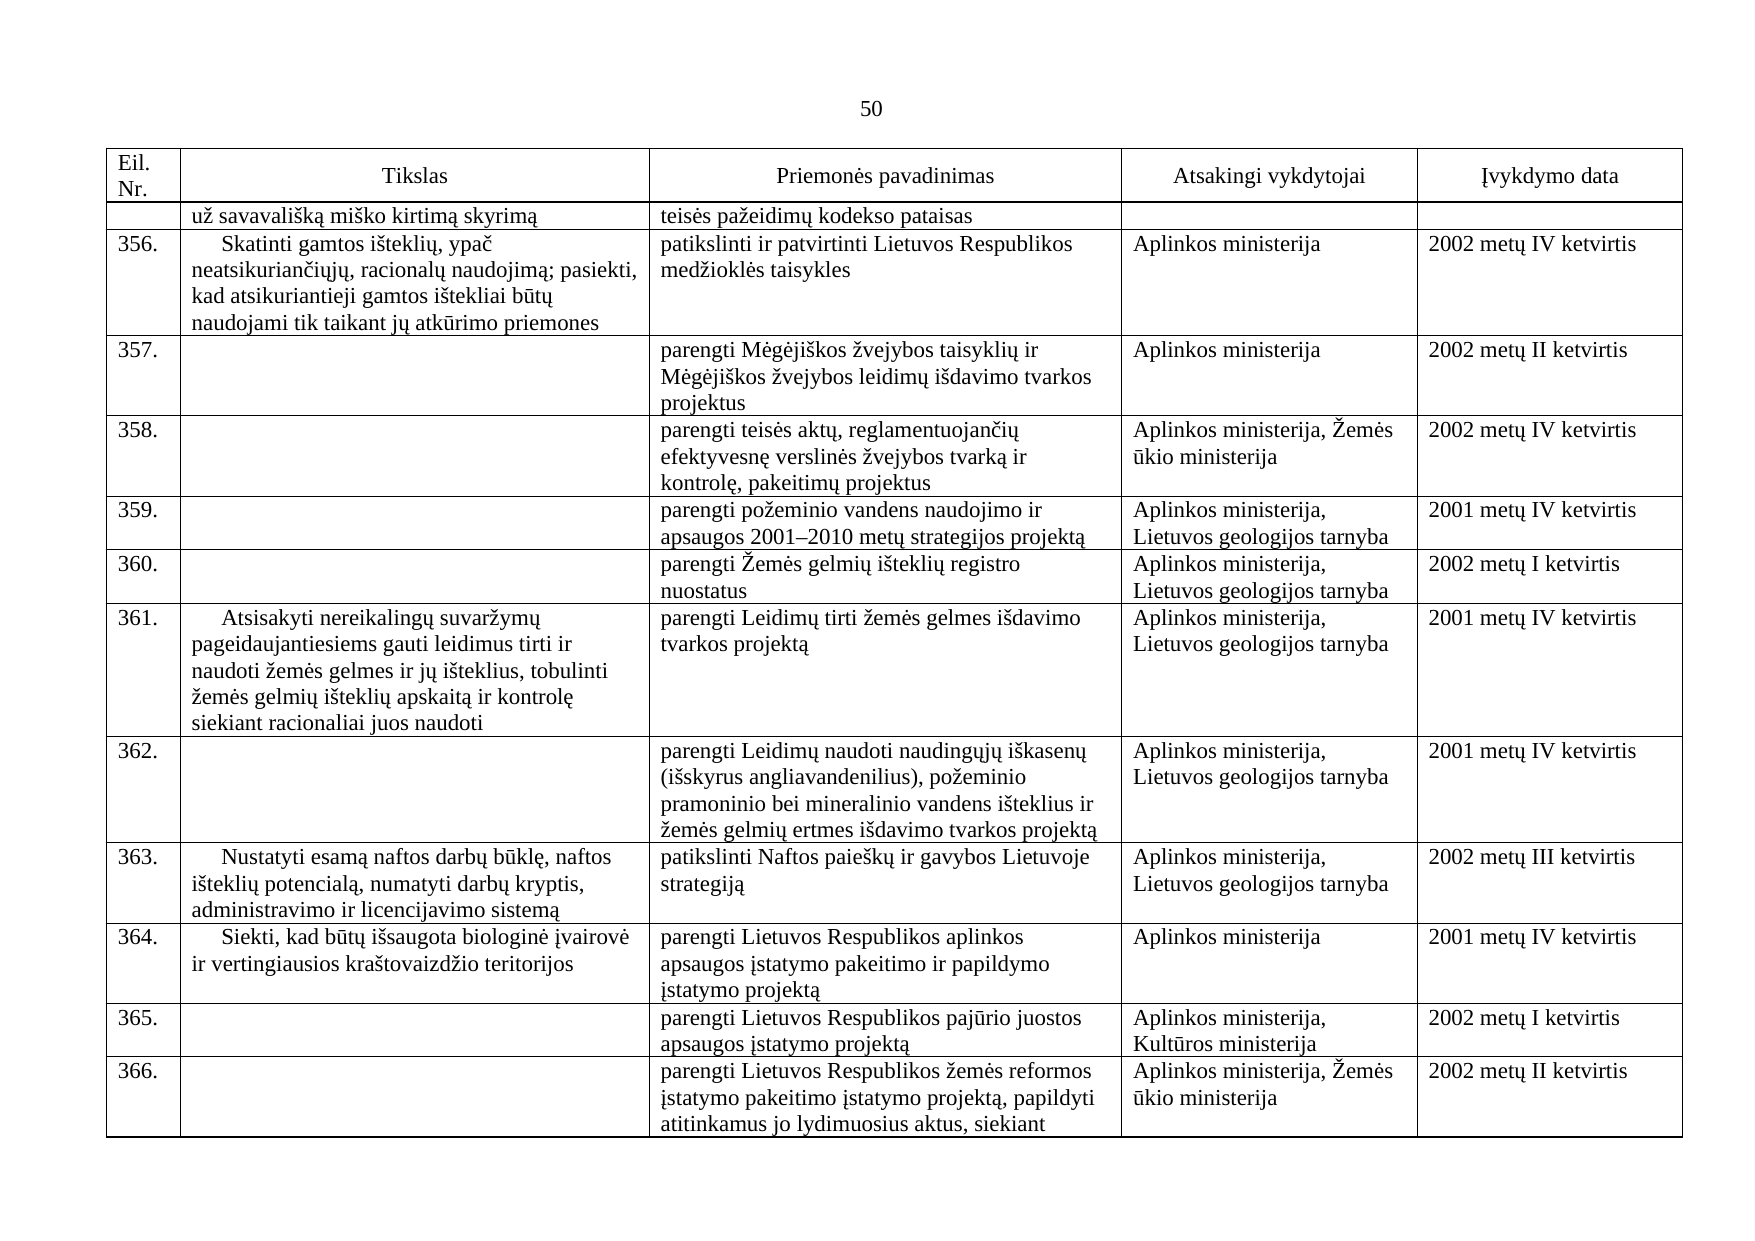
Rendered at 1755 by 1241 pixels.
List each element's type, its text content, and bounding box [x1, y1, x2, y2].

table_cell parengti teisės aktų, reglamentuojančių efektyvesnę verslinės žvejybos tvarką ir kontrolę, pakeitimų projektus [650, 416, 1121, 496]
table_cell [107, 203, 180, 229]
table_cell [181, 497, 649, 549]
table_cell parengti Leidimų naudoti naudingųjų iškasenų (išskyrus angliavandenilius), požeminio pramoninio bei mineralinio vandens išteklius ir žemės gelmių ertmes išdavimo tvarkos projektą [650, 737, 1121, 842]
table_cell [181, 336, 649, 415]
table_cell [107, 416, 180, 496]
table_cell Siekti, kad būtų išsaugota biologinė įvairovė ir vertingiausios kraštovaizdžio teritorijos [181, 924, 649, 1002]
table_cell Atsisakyti nereikalingų suvaržymų pageidaujantiesiems gauti leidimus tirti ir naudoti žemės gelmes ir jų išteklius, tobulinti žemės gelmių išteklių apskaitą ir kontrolę siekiant racionaliai juos naudoti [181, 604, 649, 736]
table_cell [107, 604, 180, 736]
table_cell patikslinti ir patvirtinti Lietuvos Respublikos medžioklės taisykles [650, 230, 1121, 335]
table_cell 2002 metų IV ketvirtis [1418, 416, 1682, 496]
table_cell [181, 416, 649, 496]
table_cell 2001 metų IV ketvirtis [1418, 924, 1682, 1002]
table_cell 2002 metų II ketvirtis [1418, 336, 1682, 415]
table_header Priemonės pavadinimas [650, 149, 1121, 201]
table_cell parengti Lietuvos Respublikos pajūrio juostos apsaugos įstatymo projektą [650, 1004, 1121, 1056]
table_cell [181, 737, 649, 842]
table_cell už savavališką miško kirtimą skyrimą [181, 203, 649, 229]
table_cell 2002 metų III ketvirtis [1418, 843, 1682, 922]
table_cell 2002 metų II ketvirtis [1418, 1057, 1682, 1136]
table_header Atsakingi vykdytojai [1122, 149, 1417, 201]
table_cell teisės pažeidimų kodekso pataisas [650, 203, 1121, 229]
table_cell parengti Leidimų tirti žemės gelmes išdavimo tvarkos projektą [650, 604, 1121, 736]
table_cell parengti Žemės gelmių išteklių registro nuostatus [650, 550, 1121, 603]
table_cell 2001 metų IV ketvirtis [1418, 604, 1682, 736]
table_cell Aplinkos ministerija [1122, 230, 1417, 335]
table_cell Nustatyti esamą naftos darbų būklę, naftos išteklių potencialą, numatyti darbų kryptis, administravimo ir licencijavimo sistemą [181, 843, 649, 922]
table_cell [107, 1004, 180, 1056]
table_cell [1122, 203, 1417, 229]
table_cell 2001 metų IV ketvirtis [1418, 497, 1682, 549]
table_cell [1418, 203, 1682, 229]
table_cell 2002 metų I ketvirtis [1418, 1004, 1682, 1056]
table_cell [107, 843, 180, 922]
table_cell Skatinti gamtos išteklių, ypač neatsikuriančiųjų, racionalų naudojimą; pasiekti, kad atsikuriantieji gamtos ištekliai būtų naudojami tik taikant jų atkūrimo priemones [181, 230, 649, 335]
table_cell Aplinkos ministerija, Lietuvos geologijos tarnyba [1122, 737, 1417, 842]
table_cell Aplinkos ministerija, Kultūros ministerija [1122, 1004, 1417, 1056]
table_cell 2002 metų IV ketvirtis [1418, 230, 1682, 335]
table_cell Aplinkos ministerija [1122, 924, 1417, 1002]
table_cell patikslinti Naftos paieškų ir gavybos Lietuvoje strategiją [650, 843, 1121, 922]
table_cell [107, 336, 180, 415]
table_header Eil. Nr. [107, 149, 180, 201]
table_cell Aplinkos ministerija, Žemės ūkio ministerija [1122, 1057, 1417, 1136]
table_cell parengti Lietuvos Respublikos aplinkos apsaugos įstatymo pakeitimo ir papildymo įstatymo projektą [650, 924, 1121, 1002]
table_cell 2002 metų I ketvirtis [1418, 550, 1682, 603]
table_header Įvykdymo data [1418, 149, 1682, 201]
table_cell Aplinkos ministerija, Lietuvos geologijos tarnyba [1122, 604, 1417, 736]
table_cell [107, 1057, 180, 1136]
table_cell parengti Mėgėjiškos žvejybos taisyklių ir Mėgėjiškos žvejybos leidimų išdavimo tvarkos projektus [650, 336, 1121, 415]
table_cell Aplinkos ministerija, Žemės ūkio ministerija [1122, 416, 1417, 496]
table_cell Aplinkos ministerija, Lietuvos geologijos tarnyba [1122, 843, 1417, 922]
table_cell [107, 497, 180, 549]
table_cell [107, 924, 180, 1002]
table_cell [181, 550, 649, 603]
table_cell parengti požeminio vandens naudojimo ir apsaugos 2001–2010 metų strategijos projektą [650, 497, 1121, 549]
table_cell [107, 230, 180, 335]
table_cell [107, 737, 180, 842]
table_cell [181, 1057, 649, 1136]
table_header Tikslas [181, 149, 649, 201]
table_cell parengti Lietuvos Respublikos žemės reformos įstatymo pakeitimo įstatymo projektą, papildyti atitinkamus jo lydimuosius aktus, siekiant [650, 1057, 1121, 1136]
table_cell [181, 1004, 649, 1056]
table_cell Aplinkos ministerija, Lietuvos geologijos tarnyba [1122, 550, 1417, 603]
table_cell 2001 metų IV ketvirtis [1418, 737, 1682, 842]
table_cell Aplinkos ministerija, Lietuvos geologijos tarnyba [1122, 497, 1417, 549]
table_cell Aplinkos ministerija [1122, 336, 1417, 415]
table_cell [107, 550, 180, 603]
